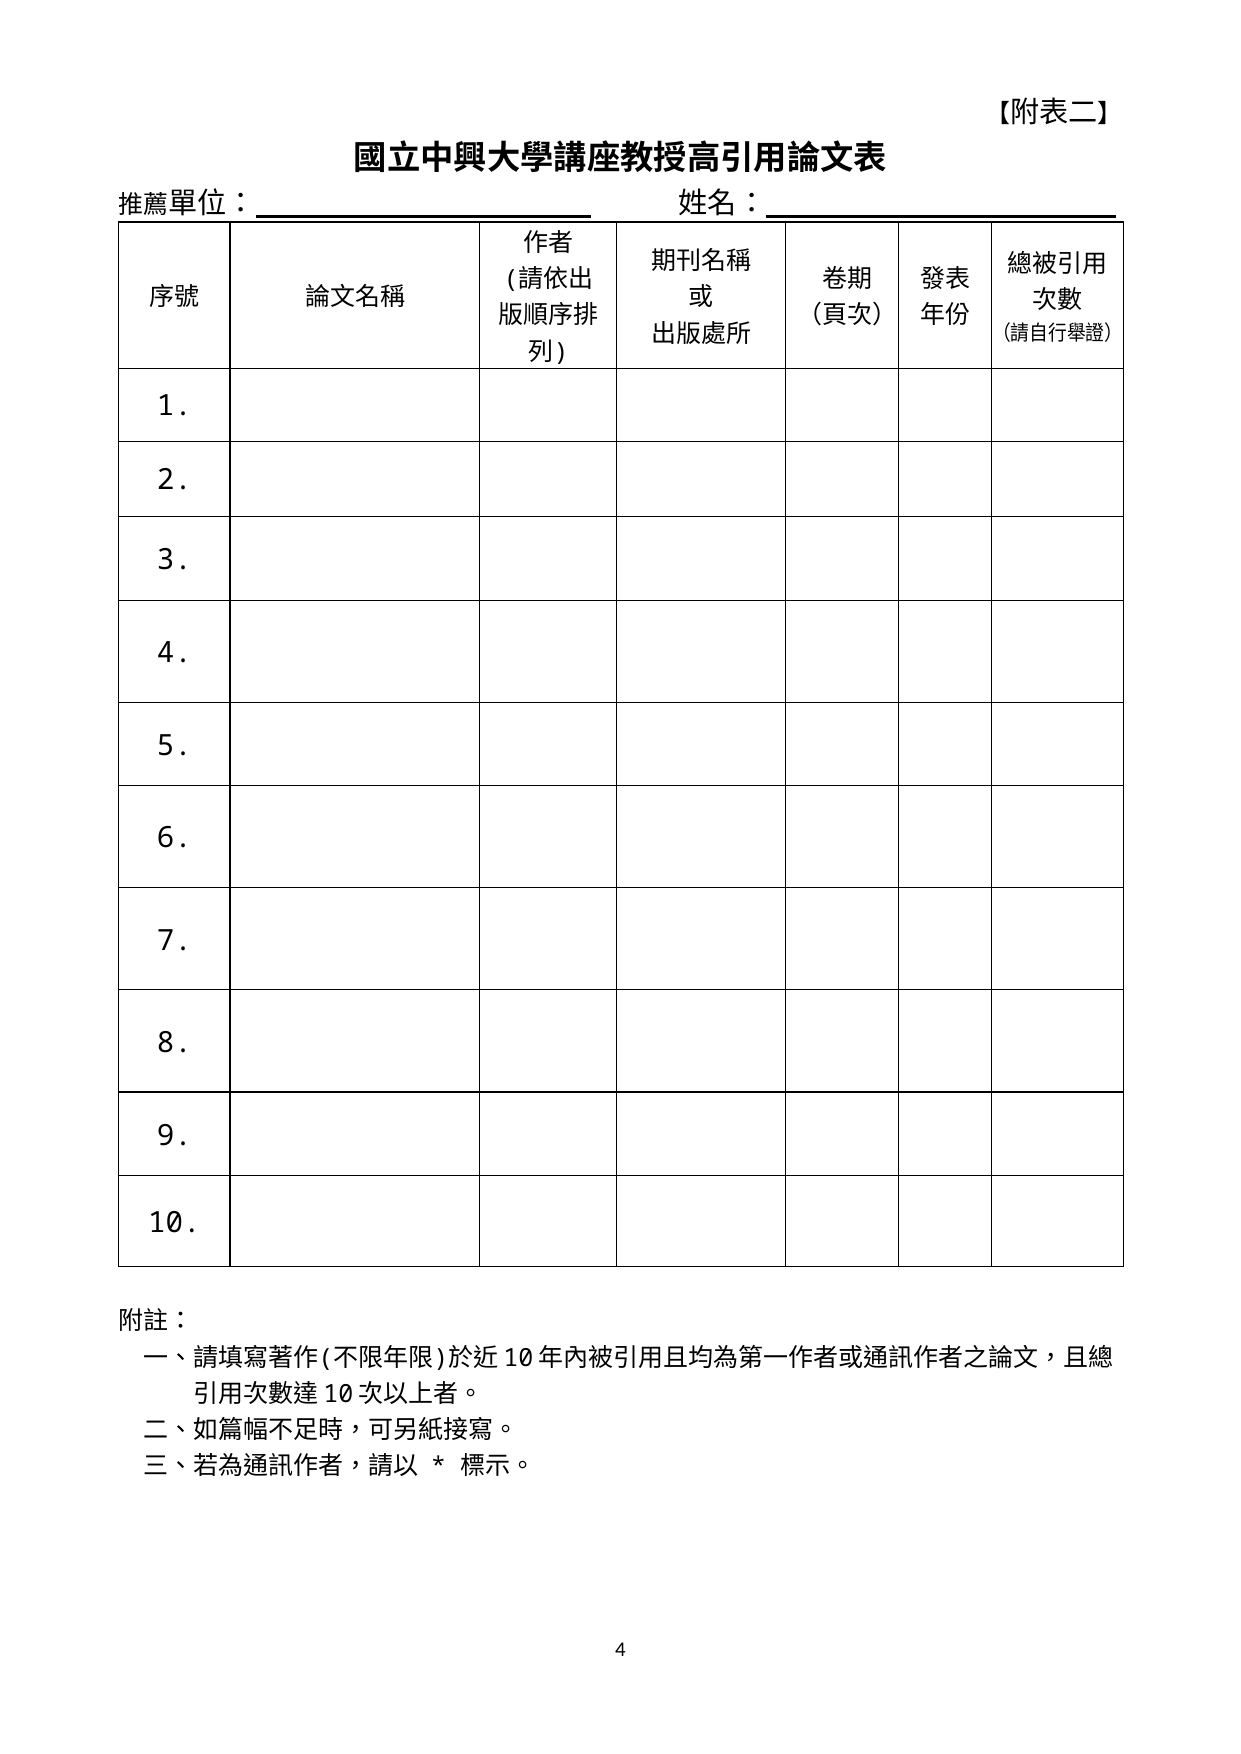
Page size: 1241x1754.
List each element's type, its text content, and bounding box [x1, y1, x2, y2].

table_cell [992, 601, 1123, 702]
table_cell [786, 990, 898, 1091]
table_cell [899, 369, 991, 441]
table_cell [899, 990, 991, 1091]
table_cell [992, 703, 1123, 785]
table_header 發表年份 [899, 223, 991, 367]
table_header 期刊名稱 或 出版處所 [617, 223, 785, 367]
table_cell [617, 369, 785, 441]
table_cell [231, 1176, 479, 1266]
table_cell [992, 888, 1123, 989]
table_cell [617, 517, 785, 599]
table_cell [786, 517, 898, 599]
table_cell [617, 888, 785, 989]
table_cell [617, 1176, 785, 1266]
text 推薦單位： 姓名： [118, 179, 1122, 221]
table_cell 6. [119, 786, 229, 887]
table_cell [786, 786, 898, 887]
table_cell [786, 601, 898, 702]
table_cell [617, 703, 785, 785]
table_cell [480, 442, 616, 516]
table_cell 7. [119, 888, 229, 989]
table_cell [786, 703, 898, 785]
table_cell [899, 517, 991, 599]
text 【附表二】 [118, 89, 1122, 131]
text 附註： [118, 1301, 1122, 1337]
table_cell 8. [119, 990, 229, 1091]
table_cell [899, 786, 991, 887]
table_header 總被引用次數 （請自行舉證） [992, 223, 1123, 367]
table_cell [992, 786, 1123, 887]
table_header 作者 (請依出版順序排列) [480, 223, 616, 367]
table_cell [992, 1176, 1123, 1266]
text 二、如篇幅不足時，可另紙接寫。 [143, 1409, 1122, 1446]
table_cell [617, 990, 785, 1091]
table_cell [786, 442, 898, 516]
table_cell [786, 1176, 898, 1266]
table_header 論文名稱 [231, 223, 479, 367]
table_cell 9. [119, 1093, 229, 1175]
table_cell [992, 517, 1123, 599]
table_cell [480, 1093, 616, 1175]
table_cell [480, 786, 616, 887]
table_cell [899, 601, 991, 702]
table_cell 2. [119, 442, 229, 516]
table_cell [899, 703, 991, 785]
table_cell 4. [119, 601, 229, 702]
table_cell [480, 888, 616, 989]
text 國立中興大學講座教授高引用論文表 [118, 131, 1122, 179]
table_header 卷期 （頁次） [786, 223, 898, 367]
table_cell 1. [119, 369, 229, 441]
table_cell [231, 703, 479, 785]
table_cell 3. [119, 517, 229, 599]
table_cell [617, 1093, 785, 1175]
table_cell [231, 601, 479, 702]
table_cell [992, 369, 1123, 441]
table_cell [992, 1093, 1123, 1175]
table_cell 5. [119, 703, 229, 785]
text 三、若為通訊作者，請以 * 標示。 [143, 1446, 1122, 1482]
table_cell [480, 703, 616, 785]
text 一、請填寫著作(不限年限)於近10年內被引用且均為第一作者或通訊作者之論文，且總引用次數達10次以上者。 [143, 1337, 1122, 1409]
table_cell [899, 1093, 991, 1175]
table_cell [231, 990, 479, 1091]
table_cell [992, 990, 1123, 1091]
table_cell [480, 517, 616, 599]
table_cell [231, 517, 479, 599]
table_cell [231, 888, 479, 989]
table_cell [899, 888, 991, 989]
table_cell [899, 442, 991, 516]
table_cell [617, 442, 785, 516]
table_cell [480, 990, 616, 1091]
table_cell [231, 369, 479, 441]
table_cell [231, 442, 479, 516]
table_cell [899, 1176, 991, 1266]
table_cell [480, 369, 616, 441]
table_cell [786, 369, 898, 441]
table_cell [480, 601, 616, 702]
table_cell 10. [119, 1176, 229, 1266]
table_cell [480, 1176, 616, 1266]
table_cell [617, 786, 785, 887]
table_cell [231, 786, 479, 887]
table_header 序號 [119, 223, 229, 367]
table_cell [786, 888, 898, 989]
table_cell [786, 1093, 898, 1175]
table_cell [231, 1093, 479, 1175]
table_cell [617, 601, 785, 702]
table_cell [992, 442, 1123, 516]
